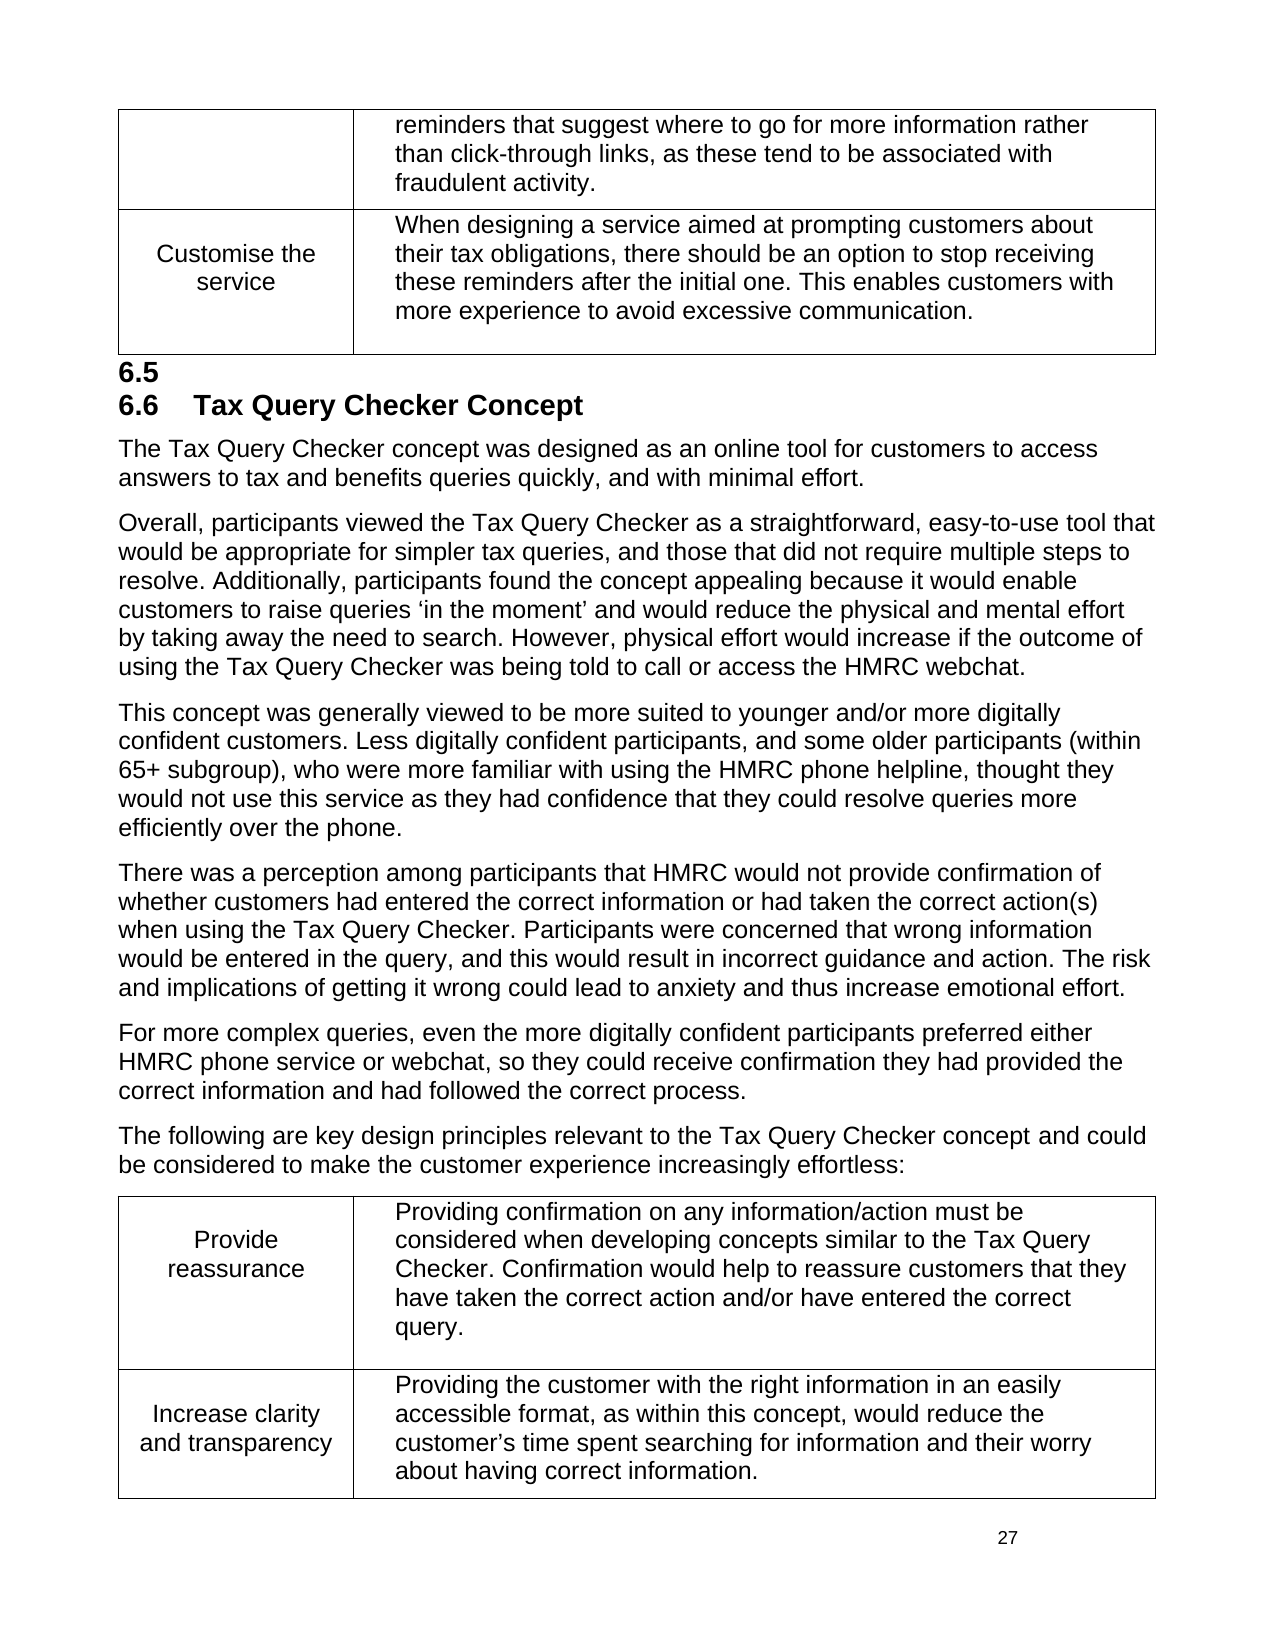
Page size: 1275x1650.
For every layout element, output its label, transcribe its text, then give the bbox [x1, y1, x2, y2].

table_cell When designing a service aimed at prompting customers about their tax obligations, there should be an option to stop receiving these reminders after the initial one. This enables customers with more experience to avoid excessive communication. [354, 210, 1155, 354]
table_cell reminders that suggest where to go for more information rather than click-through links, as these tend to be associated with fraudulent activity. [354, 110, 1155, 209]
text The Tax Query Checker concept was designed as an online tool for customers to access answers to tax and benefits queries quickly, and with minimal effort. [118, 434, 1157, 492]
text This concept was generally viewed to be more suited to younger and/or more digitally confident customers. Less digitally confident participants, and some older participants (within 65+ subgroup), who were more familiar with using the HMRC phone helpline, thought they would not use this service as they had confidence that they could resolve queries more efficiently over the phone. [118, 698, 1157, 841]
subtitle Tax Query Checker Concept [118, 388, 1157, 422]
table_header Providing confirmation on any information/action must be considered when developing concepts similar to the Tax Query Checker. Confirmation would help to reassure customers that they have taken the correct action and/or have entered the correct query. [354, 1197, 1155, 1369]
text Overall, participants viewed the Tax Query Checker as a straightforward, easy-to-use tool that would be appropriate for simpler tax queries, and those that did not require multiple steps to resolve. Additionally, participants found the concept appealing because it would enable customers to raise queries ‘in the moment’ and would reduce the physical and mental effort by taking away the need to search. However, physical effort would increase if the outcome of using the Tax Query Checker was being told to call or access the HMRC webchat. [118, 508, 1157, 681]
text The following are key design principles relevant to the Tax Query Checker concept and could be considered to make the customer experience increasingly effortless: [118, 1121, 1157, 1179]
table_cell Customise the service [119, 210, 353, 354]
text There was a perception among participants that HMRC would not provide confirmation of whether customers had entered the correct information or had taken the correct action(s) when using the Tax Query Checker. Participants were concerned that wrong information would be entered in the query, and this would result in incorrect guidance and action. The risk and implications of getting it wrong could lead to anxiety and thus increase emotional effort. [118, 858, 1157, 1002]
table_cell Providing the customer with the right information in an easily accessible format, as within this concept, would reduce the customer’s time spent searching for information and their worry about having correct information. [354, 1370, 1155, 1498]
table_cell Increase clarity and transparency [119, 1370, 353, 1498]
text For more complex queries, even the more digitally confident participants preferred either HMRC phone service or webchat, so they could receive confirmation they had provided the correct information and had followed the correct process. [118, 1018, 1157, 1105]
table_header Provide reassurance [119, 1197, 353, 1369]
table_cell [119, 110, 353, 209]
